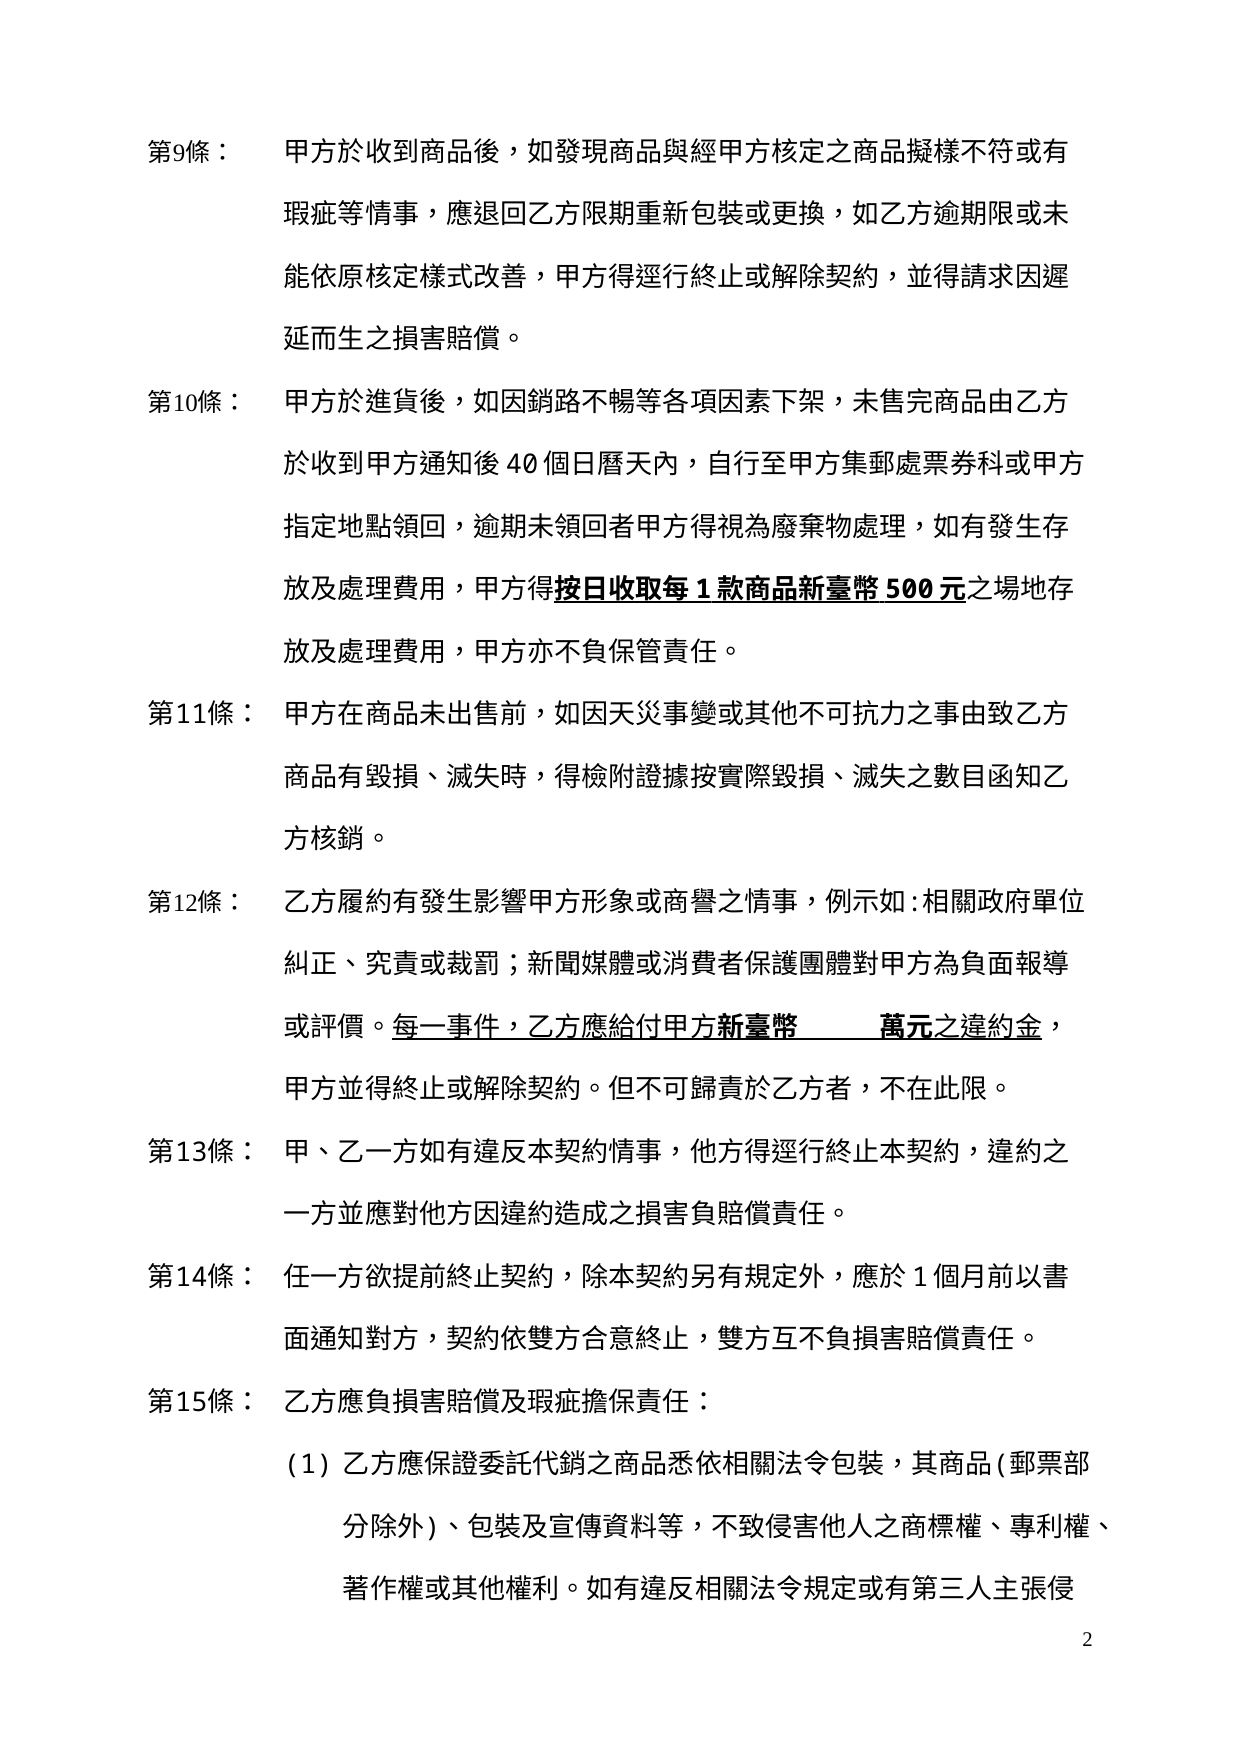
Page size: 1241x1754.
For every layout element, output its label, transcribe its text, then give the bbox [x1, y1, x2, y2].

list 甲方於進貨後，如因銷路不暢等各項因素下架，未售完商品由乙方於收到甲方通知後40個日曆天內，自行至甲方集郵處票券科或甲方指定地點領回，逾期未領回者甲方得視為廢棄物處理，如有發生存放及處理費用，甲方得按日收取每1款商品新臺幣500元之場地存放及處理費用，甲方亦不負保管責任。 [148, 358, 1092, 670]
list 任一方欲提前終止契約，除本契約另有規定外，應於1個月前以書面通知對方，契約依雙方合意終止，雙方互不負損害賠償責任。 [148, 1233, 1092, 1358]
list 乙方應負損害賠償及瑕疵擔保責任： [148, 1358, 1092, 1420]
list 甲、乙一方如有違反本契約情事，他方得逕行終止本契約，違約之一方並應對他方因違約造成之損害負賠償責任。 [148, 1108, 1092, 1233]
list 乙方應保證委託代銷之商品悉依相關法令包裝，其商品(郵票部分除外)、包裝及宣傳資料等，不致侵害他人之商標權、專利權、著作權或其他權利。如有違反相關法令規定或有第三人主張侵害其合法權益時，應由乙方負責處理並承擔一切法律責任及費用，包括甲方所發生之費用(含訴訟及律師費用)，甲方並得請求損害賠償。 [283, 1420, 1092, 1608]
list 乙方履約有發生影響甲方形象或商譽之情事，例示如:相關政府單位糾正、究責或裁罰；新聞媒體或消費者保護團體對甲方為負面報導或評價。每一事件，乙方應給付甲方新臺幣 萬元之違約金，甲方並得終止或解除契約。但不可歸責於乙方者，不在此限。 [148, 858, 1092, 1108]
list 甲方於收到商品後，如發現商品與經甲方核定之商品擬樣不符或有瑕疵等情事，應退回乙方限期重新包裝或更換，如乙方逾期限或未能依原核定樣式改善，甲方得逕行終止或解除契約，並得請求因遲延而生之損害賠償。 [148, 108, 1092, 358]
list 甲方在商品未出售前，如因天災事變或其他不可抗力之事由致乙方商品有毀損、滅失時，得檢附證據按實際毀損、滅失之數目函知乙方核銷。 [148, 670, 1092, 858]
